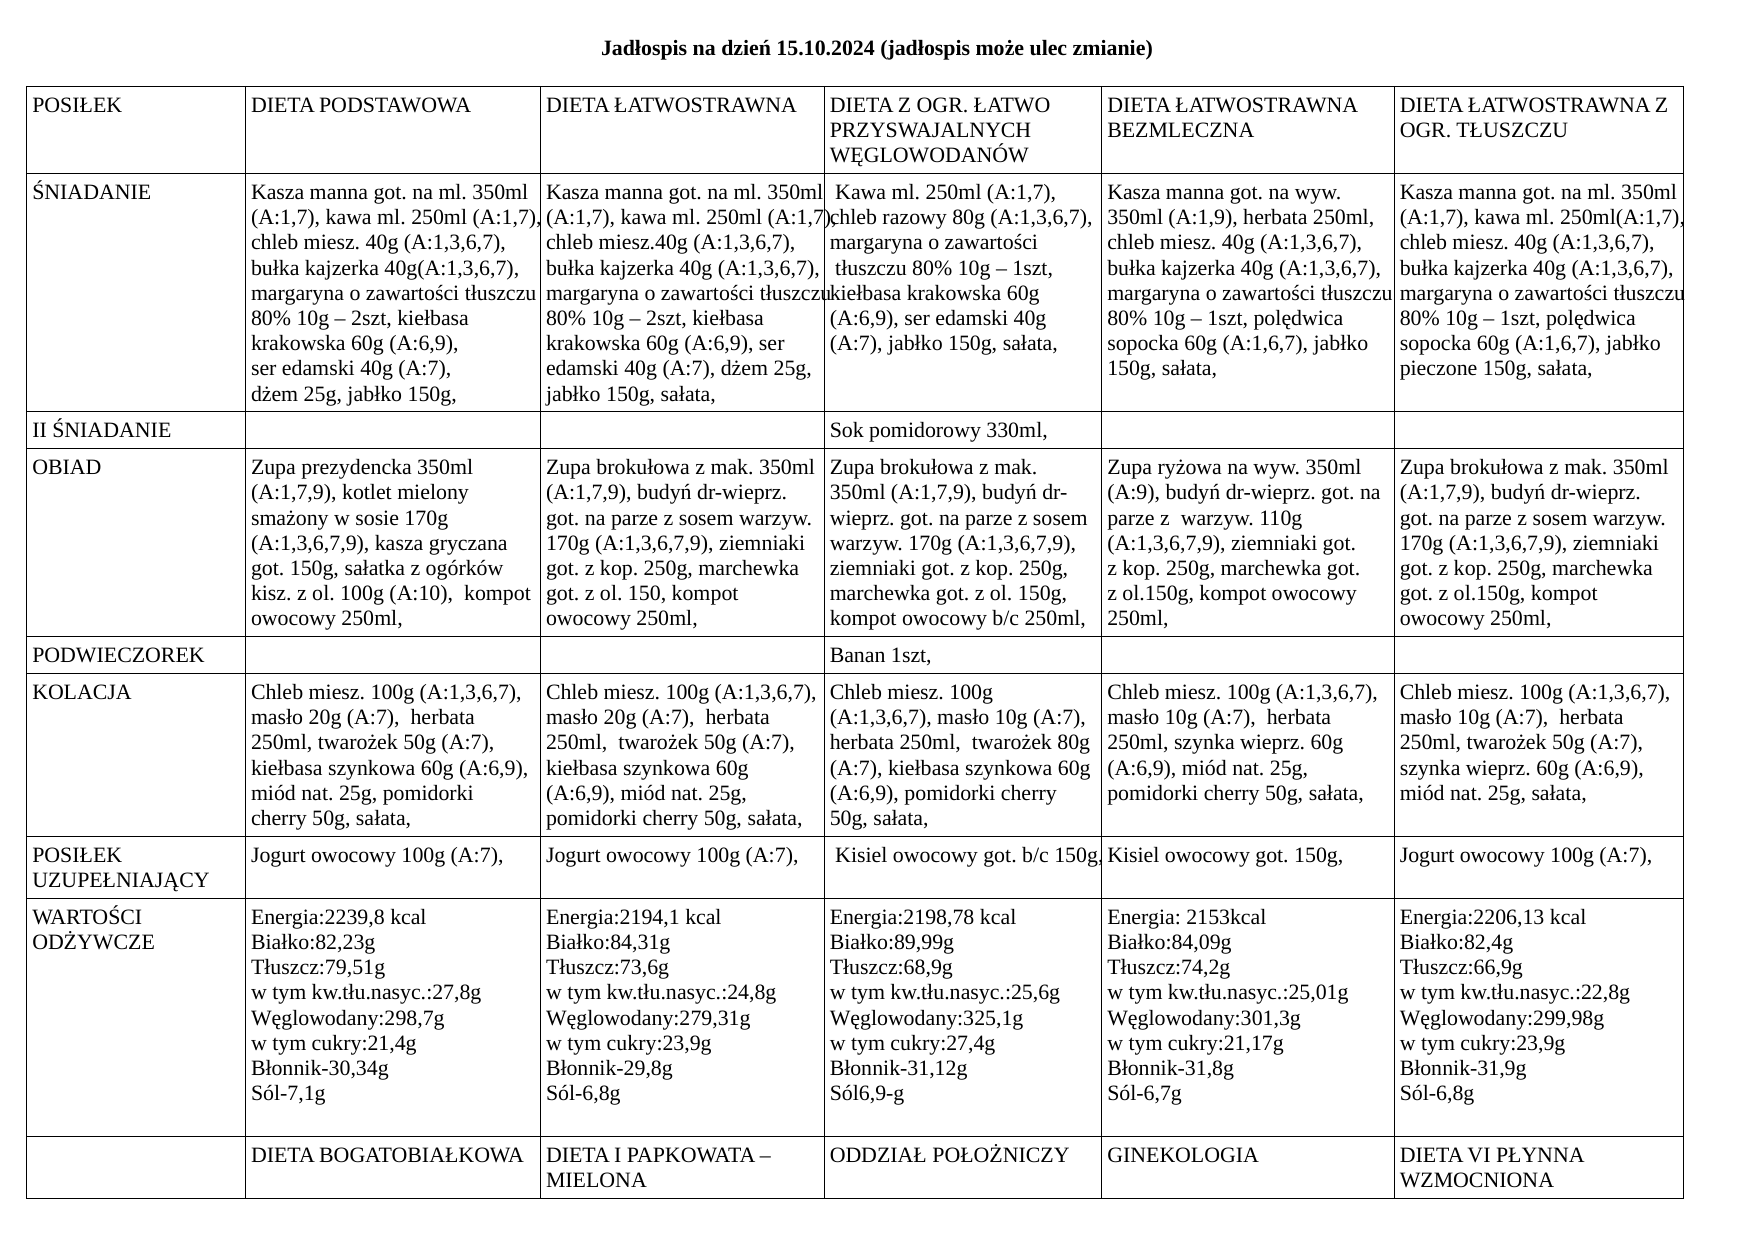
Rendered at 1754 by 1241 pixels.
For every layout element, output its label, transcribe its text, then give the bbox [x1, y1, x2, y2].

table_cell Kisiel owocowy got. 150g, [1102, 837, 1394, 898]
text Jadłospis na dzień 15.10.2024 (jadłospis może ulec zmianie) [35, 35, 1718, 61]
table_cell Kasza manna got. na ml. 350ml (A:1,7), kawa ml. 250ml(A:1,7), chleb miesz. 40g (A:1,3,6,7), bułka kajzerka 40g (A:1,3,6,7), margaryna o zawartości tłuszczu 80% 10g – 1szt, polędwica sopocka 60g (A:1,6,7), jabłko pieczone 150g, sałata, [1395, 174, 1683, 411]
table_cell PODWIECZOREK [27, 637, 245, 673]
table_cell [541, 412, 824, 448]
table_cell POSIŁEK UZUPEŁNIAJĄCY [27, 837, 245, 898]
table_cell KOLACJA [27, 674, 245, 836]
table_cell Chleb miesz. 100g (A:1,3,6,7), masło 10g (A:7), herbata 250ml, twarożek 80g (A:7), kiełbasa szynkowa 60g (A:6,9), pomidorki cherry 50g, sałata, [825, 674, 1101, 836]
table_cell OBIAD [27, 449, 245, 636]
table_cell Banan 1szt, [825, 637, 1101, 673]
table_header DIETA ŁATWOSTRAWNA Z OGR. TŁUSZCZU [1395, 87, 1683, 173]
table_cell ŚNIADANIE [27, 174, 245, 411]
table_cell Sok pomidorowy 330ml, [825, 412, 1101, 448]
table_header DIETA ŁATWOSTRAWNA [541, 87, 824, 173]
table_cell [1102, 637, 1394, 673]
table_cell [246, 412, 540, 448]
table_cell DIETA VI PŁYNNA WZMOCNIONA [1395, 1137, 1683, 1198]
table_cell Zupa brokułowa z mak. 350ml (A:1,7,9), budyń dr-wieprz. got. na parze z sosem warzyw. 170g (A:1,3,6,7,9), ziemniaki got. z kop. 250g, marchewka got. z ol. 150, kompot owocowy 250ml, [541, 449, 824, 636]
table_cell Kasza manna got. na ml. 350ml (A:1,7), kawa ml. 250ml (A:1,7), chleb miesz. 40g (A:1,3,6,7), bułka kajzerka 40g(A:1,3,6,7), margaryna o zawartości tłuszczu 80% 10g – 2szt, kiełbasa krakowska 60g (A:6,9), ser edamski 40g (A:7), dżem 25g, jabłko 150g, [246, 174, 540, 411]
table_cell Chleb miesz. 100g (A:1,3,6,7), masło 10g (A:7), herbata 250ml, twarożek 50g (A:7), szynka wieprz. 60g (A:6,9), miód nat. 25g, sałata, [1395, 674, 1683, 836]
table_header DIETA ŁATWOSTRAWNA BEZMLECZNA [1102, 87, 1394, 173]
table_cell Jogurt owocowy 100g (A:7), [246, 837, 540, 898]
table_cell WARTOŚCI ODŻYWCZE [27, 899, 245, 1136]
table_cell Chleb miesz. 100g (A:1,3,6,7), masło 10g (A:7), herbata 250ml, szynka wieprz. 60g (A:6,9), miód nat. 25g, pomidorki cherry 50g, sałata, [1102, 674, 1394, 836]
table_header DIETA Z OGR. ŁATWO PRZYSWAJALNYCH WĘGLOWODANÓW [825, 87, 1101, 173]
table_cell Zupa prezydencka 350ml (A:1,7,9), kotlet mielony smażony w sosie 170g (A:1,3,6,7,9), kasza gryczana got. 150g, sałatka z ogórków kisz. z ol. 100g (A:10), kompot owocowy 250ml, [246, 449, 540, 636]
table_cell Jogurt owocowy 100g (A:7), [541, 837, 824, 898]
table_cell DIETA BOGATOBIAŁKOWA [246, 1137, 540, 1198]
table_header POSIŁEK [27, 87, 245, 173]
table_header DIETA PODSTAWOWA [246, 87, 540, 173]
table_cell Kasza manna got. na ml. 350ml (A:1,7), kawa ml. 250ml (A:1,7), chleb miesz.40g (A:1,3,6,7), bułka kajzerka 40g (A:1,3,6,7), margaryna o zawartości tłuszczu 80% 10g – 2szt, kiełbasa krakowska 60g (A:6,9), ser edamski 40g (A:7), dżem 25g, jabłko 150g, sałata, [541, 174, 824, 411]
table_cell II ŚNIADANIE [27, 412, 245, 448]
table_cell Jogurt owocowy 100g (A:7), [1395, 837, 1683, 898]
table_cell Energia:2194,1 kcal Białko:84,31g Tłuszcz:73,6g w tym kw.tłu.nasyc.:24,8g Węglowodany:279,31g w tym cukry:23,9g Błonnik-29,8g Sól-6,8g [541, 899, 824, 1136]
table_cell [27, 1137, 245, 1198]
table_cell [246, 637, 540, 673]
table_cell Energia:2198,78 kcal Białko:89,99g Tłuszcz:68,9g w tym kw.tłu.nasyc.:25,6g Węglowodany:325,1g w tym cukry:27,4g Błonnik-31,12g Sól6,9-g [825, 899, 1101, 1136]
table_cell Energia:2206,13 kcal Białko:82,4g Tłuszcz:66,9g w tym kw.tłu.nasyc.:22,8g Węglowodany:299,98g w tym cukry:23,9g Błonnik-31,9g Sól-6,8g [1395, 899, 1683, 1136]
table_cell [541, 637, 824, 673]
table_cell [1395, 412, 1683, 448]
table_cell Zupa brokułowa z mak. 350ml (A:1,7,9), budyń dr-wieprz. got. na parze z sosem warzyw. 170g (A:1,3,6,7,9), ziemniaki got. z kop. 250g, marchewka got. z ol. 150g, kompot owocowy b/c 250ml, [825, 449, 1101, 636]
table_cell DIETA I PAPKOWATA – MIELONA [541, 1137, 824, 1198]
table_cell Chleb miesz. 100g (A:1,3,6,7), masło 20g (A:7), herbata 250ml, twarożek 50g (A:7), kiełbasa szynkowa 60g (A:6,9), miód nat. 25g, pomidorki cherry 50g, sałata, [541, 674, 824, 836]
table_cell ODDZIAŁ POŁOŻNICZY [825, 1137, 1101, 1198]
table_cell Zupa brokułowa z mak. 350ml (A:1,7,9), budyń dr-wieprz. got. na parze z sosem warzyw. 170g (A:1,3,6,7,9), ziemniaki got. z kop. 250g, marchewka got. z ol.150g, kompot owocowy 250ml, [1395, 449, 1683, 636]
table_cell Energia: 2153kcal Białko:84,09g Tłuszcz:74,2g w tym kw.tłu.nasyc.:25,01g Węglowodany:301,3g w tym cukry:21,17g Błonnik-31,8g Sól-6,7g [1102, 899, 1394, 1136]
table_cell Kasza manna got. na wyw. 350ml (A:1,9), herbata 250ml, chleb miesz. 40g (A:1,3,6,7), bułka kajzerka 40g (A:1,3,6,7), margaryna o zawartości tłuszczu 80% 10g – 1szt, polędwica sopocka 60g (A:1,6,7), jabłko 150g, sałata, [1102, 174, 1394, 411]
table_cell Chleb miesz. 100g (A:1,3,6,7), masło 20g (A:7), herbata 250ml, twarożek 50g (A:7), kiełbasa szynkowa 60g (A:6,9), miód nat. 25g, pomidorki cherry 50g, sałata, [246, 674, 540, 836]
table_cell Zupa ryżowa na wyw. 350ml (A:9), budyń dr-wieprz. got. na parze z warzyw. 110g (A:1,3,6,7,9), ziemniaki got. z kop. 250g, marchewka got. z ol.150g, kompot owocowy 250ml, [1102, 449, 1394, 636]
table_cell [1395, 637, 1683, 673]
table_cell Energia:2239,8 kcal Białko:82,23g Tłuszcz:79,51g w tym kw.tłu.nasyc.:27,8g Węglowodany:298,7g w tym cukry:21,4g Błonnik-30,34g Sól-7,1g [246, 899, 540, 1136]
table_cell [1102, 412, 1394, 448]
table_cell GINEKOLOGIA [1102, 1137, 1394, 1198]
table_cell Kisiel owocowy got. b/c 150g, [825, 837, 1101, 898]
table_cell Kawa ml. 250ml (A:1,7), chleb razowy 80g (A:1,3,6,7), margaryna o zawartości tłuszczu 80% 10g – 1szt, kiełbasa krakowska 60g (A:6,9), ser edamski 40g (A:7), jabłko 150g, sałata, [825, 174, 1101, 411]
